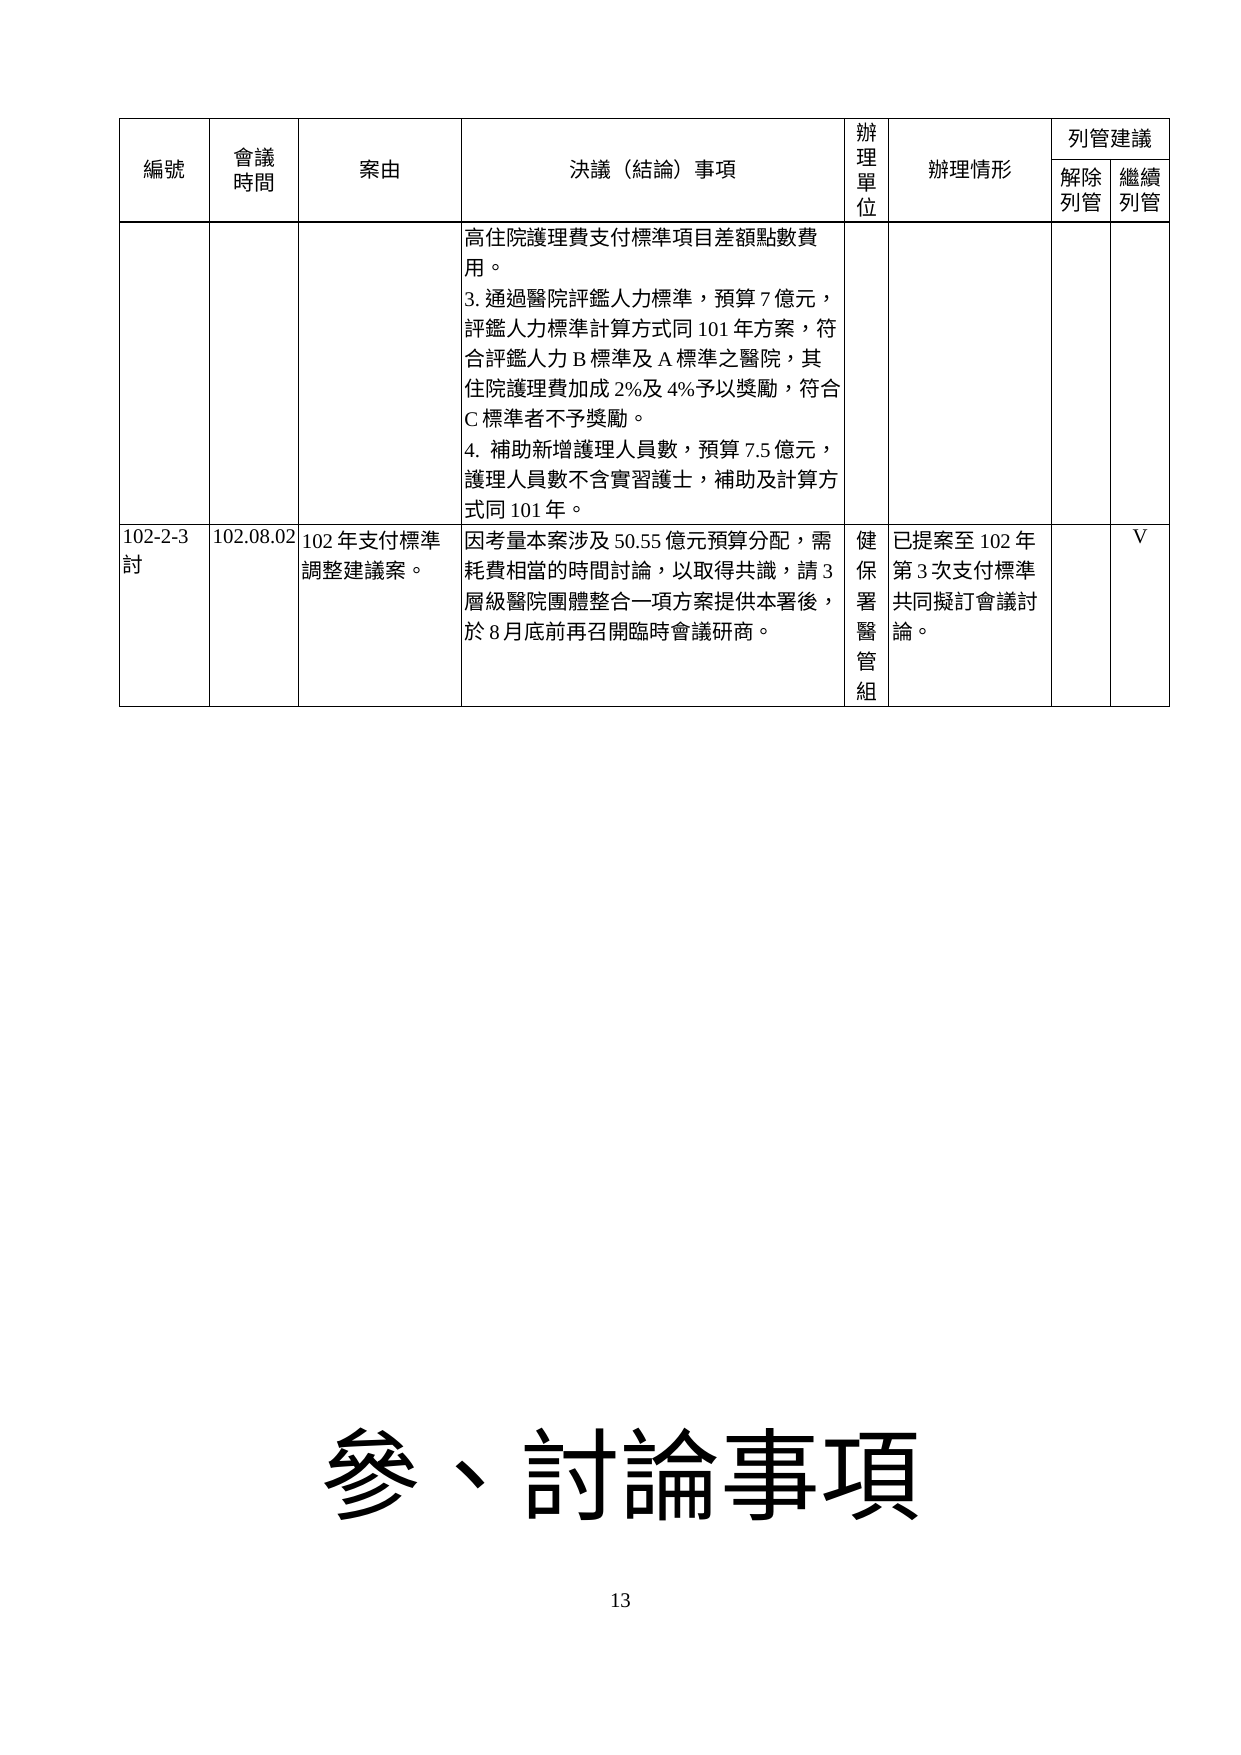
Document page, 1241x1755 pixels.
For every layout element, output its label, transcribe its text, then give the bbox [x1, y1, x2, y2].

table_cell 已提案至102年第3次支付標準共同擬訂會議討論。 [889, 525, 1051, 706]
table_cell [1052, 525, 1110, 706]
table_cell 解除列管 [1052, 160, 1110, 221]
table_cell 繼續列管 [1111, 160, 1169, 221]
table_header 列管建議 [1052, 119, 1169, 159]
table_header 辦理情形 [889, 119, 1051, 221]
table_cell [1052, 223, 1110, 523]
table_cell 102年支付標準調整建議案。 [299, 525, 461, 706]
table_cell [889, 223, 1051, 523]
table_cell 高住院護理費支付標準項目差額點數費用。 3. 通過醫院評鑑人力標準，預算7億元，評鑑人力標準計算方式同101年方案，符合評鑑人力B標準及A標準之醫院，其住院護理費加成2%及4%予以獎勵，符合C標準者不予獎勵。 4. 補助新增護理人員數，預算7.5億元，護理人員數不含實習護士，補助及計算方式同101年。 [462, 223, 844, 523]
table_header 案由 [299, 119, 461, 221]
table_cell 因考量本案涉及50.55億元預算分配，需耗費相當的時間討論，以取得共識，請3層級醫院團體整合一項方案提供本署後，於8月底前再召開臨時會議研商。 [462, 525, 844, 706]
table_cell [210, 223, 298, 523]
table_cell 102-2-3 討 [120, 525, 209, 706]
table_header 編號 [120, 119, 209, 221]
table_header 會議 時間 [210, 119, 298, 221]
table_cell 102.08.02 [210, 525, 298, 706]
table_header 決議（結論）事項 [462, 119, 844, 221]
table_cell 健保署醫管組 [845, 525, 888, 706]
table_header 辦理單位 [845, 119, 888, 221]
table_cell [845, 223, 888, 523]
table_cell V [1111, 525, 1169, 706]
table_cell [120, 223, 209, 523]
text 參、討論事項 [118, 1397, 1122, 1542]
table_cell [299, 223, 461, 523]
table_cell [1111, 223, 1169, 523]
